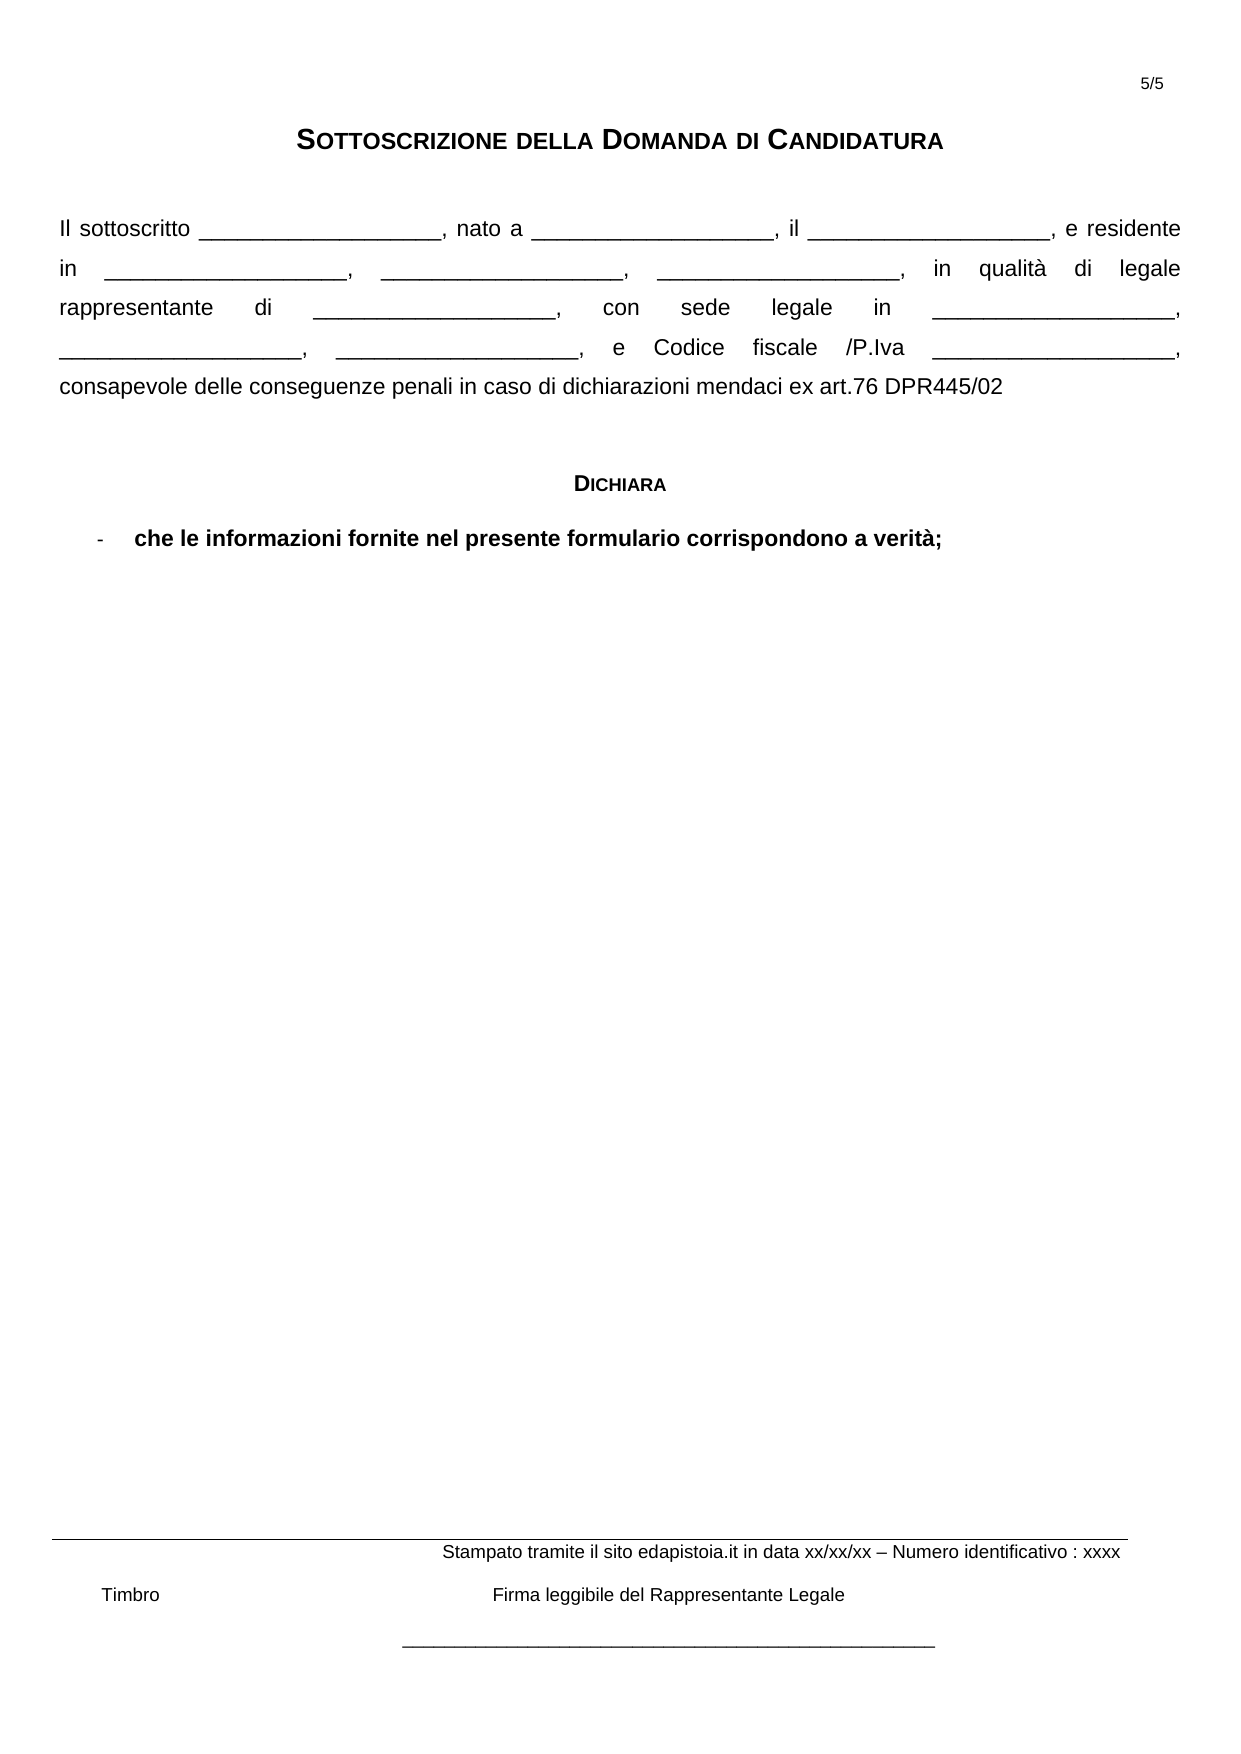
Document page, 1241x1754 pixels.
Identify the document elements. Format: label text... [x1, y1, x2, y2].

list che le informazioni fornite nel presente formulario corrispondono a verità; [97, 525, 1181, 552]
text Dichiara [59, 470, 1181, 496]
text Il sottoscritto ___________________, nato a ___________________, il ___________________, e residente in ___________________, ___________________, ___________________, in qualità di legale rappresentante di ___________________, con sede legale in ___________________, ___________________, ___________________, e Codice fiscale /P.Iva ___________________, consapevole delle conseguenze penali in caso di dichiarazioni mendaci ex art.76 DPR445/02 [59, 215, 1181, 399]
text Sottoscrizione della Domanda di Candidatura [59, 122, 1181, 155]
